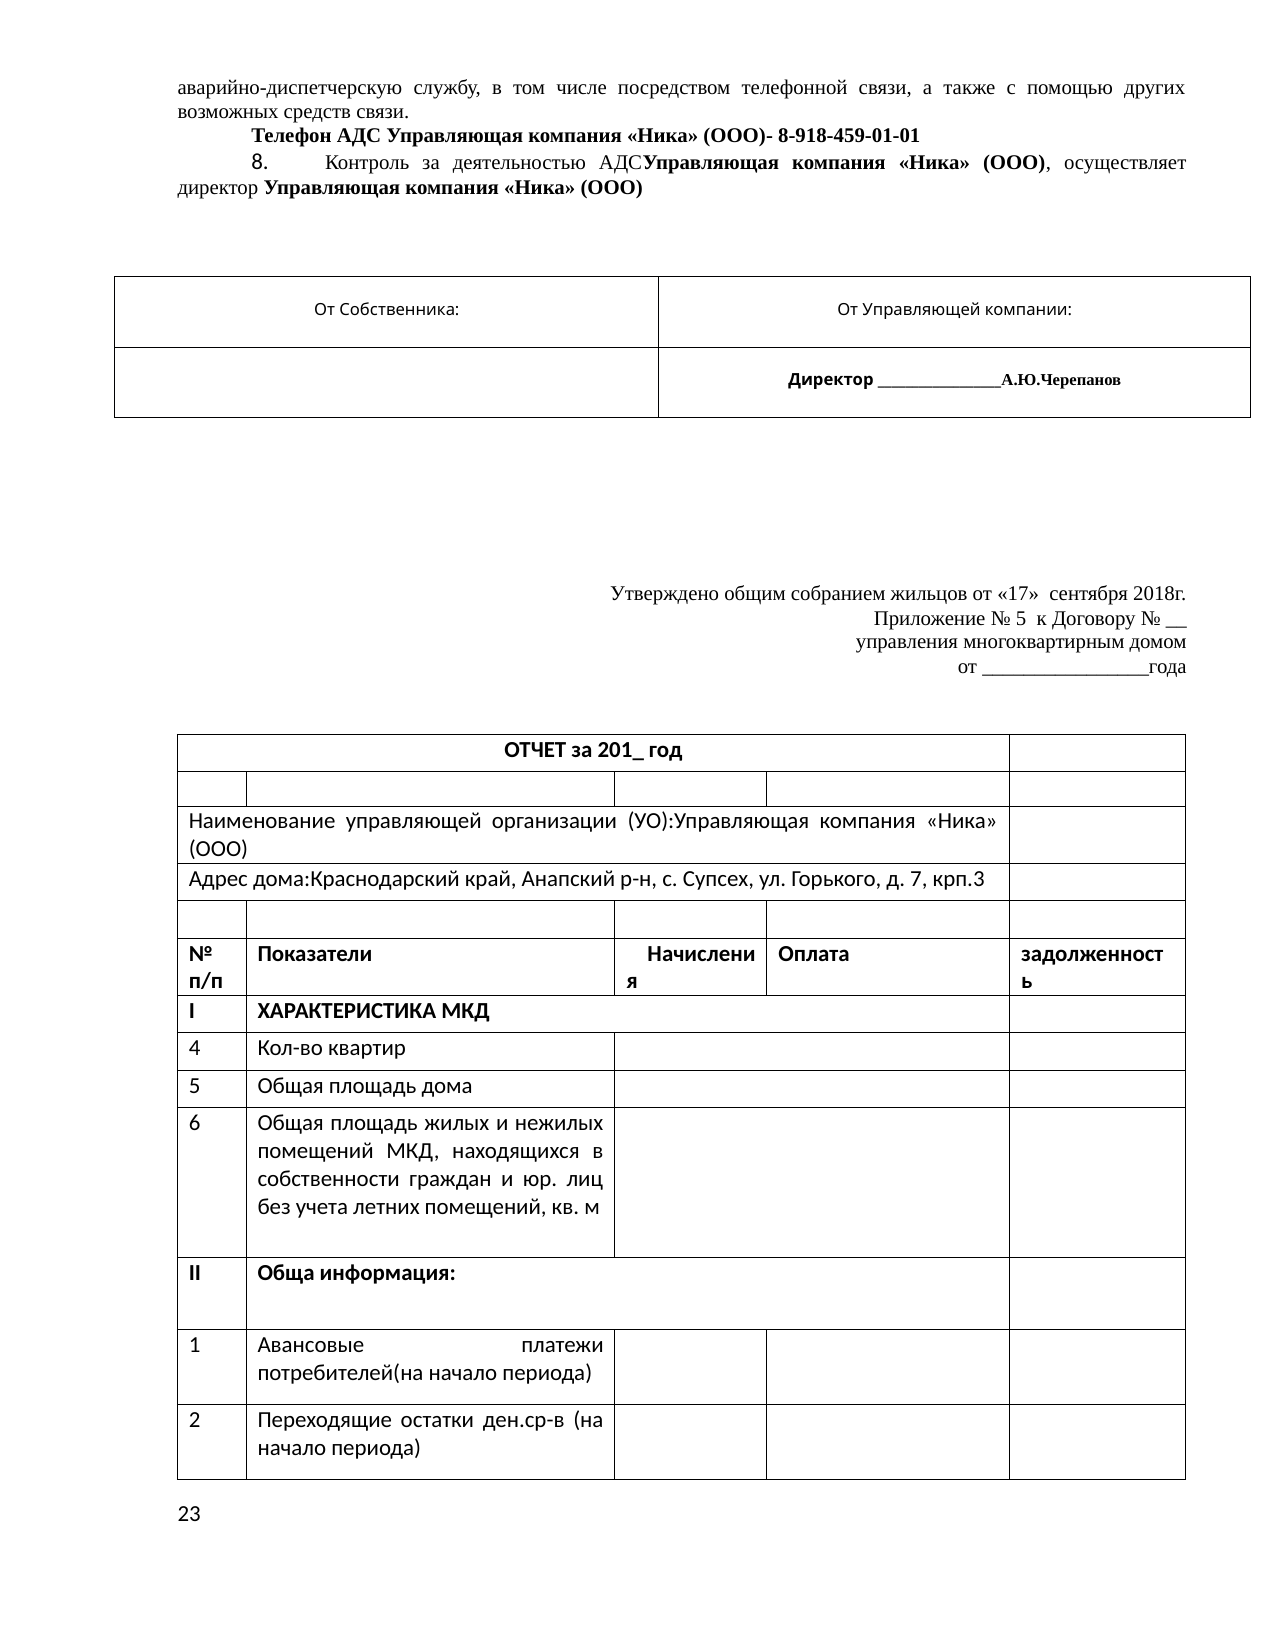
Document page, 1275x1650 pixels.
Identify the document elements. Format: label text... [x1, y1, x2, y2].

table_cell [115, 348, 658, 417]
table_cell [1010, 772, 1185, 806]
table_cell [615, 901, 766, 938]
table_cell [1010, 996, 1185, 1032]
table_cell [615, 1108, 1009, 1257]
table_cell [1010, 1405, 1185, 1479]
table_cell [1010, 1033, 1185, 1070]
table_header ОТЧЕТ за 201_ год [178, 735, 1009, 771]
table_cell [1010, 1108, 1185, 1257]
table_cell [178, 901, 246, 938]
table_cell [615, 1071, 1009, 1107]
table_cell [767, 772, 1009, 806]
text управления многоквартирным домом [177, 629, 1186, 653]
table_cell [247, 772, 614, 806]
text Приложение № 5 к Договору № __ [177, 605, 1186, 629]
table_cell Наименование управляющей организации (УО):Управляющая компания «Ника» (ООО) [178, 807, 1009, 863]
table_cell ХАРАКТЕРИСТИКА МКД [247, 996, 1009, 1032]
table_cell Обща информация: [247, 1258, 1009, 1329]
table_cell [247, 901, 614, 938]
table_cell задолженность [1010, 939, 1185, 995]
table_header От Собственника: [115, 277, 658, 346]
table_cell [615, 1330, 766, 1404]
table_cell Переходящие остатки ден.ср-в (на начало периода) [247, 1405, 614, 1479]
list Контроль за деятельностью АДСУправляющая компания «Ника» (ООО), осуществляет директор Управляющая компания «Ника» (ООО) [177, 147, 1186, 199]
table_cell [178, 772, 246, 806]
table_cell 1 [178, 1330, 246, 1404]
table_cell [767, 1330, 1009, 1404]
table_cell [1010, 807, 1185, 863]
table_cell Авансовые платежи потребителей(на начало периода) [247, 1330, 614, 1404]
table_cell [615, 1033, 1009, 1070]
table_cell [1010, 864, 1185, 900]
table_cell № п/п [178, 939, 246, 995]
table_cell II [178, 1258, 246, 1329]
table_cell 4 [178, 1033, 246, 1070]
table_cell [767, 1405, 1009, 1479]
table_cell Оплата [767, 939, 1009, 995]
table_cell Начисления [615, 939, 766, 995]
table_cell Адрес дома:Краснодарский край, Анапский р-н, с. Супсех, ул. Горького, д. 7, крп.3 [178, 864, 1009, 900]
text Утверждено общим собранием жильцов от «17» сентября 2018г. [177, 581, 1186, 605]
table_cell [767, 901, 1009, 938]
table_cell 5 [178, 1071, 246, 1107]
table_cell Показатели [247, 939, 614, 995]
table_cell I [178, 996, 246, 1032]
text от ________________года [177, 653, 1186, 678]
table_cell [1010, 1330, 1185, 1404]
table_cell 2 [178, 1405, 246, 1479]
table_header От Управляющей компании: [659, 277, 1250, 346]
table_cell [615, 1405, 766, 1479]
text аварийно-диспетчерскую службу, в том числе посредством телефонной связи, а также с помощью других возможных средств связи. [177, 75, 1186, 123]
table_cell [1010, 1071, 1185, 1107]
table_cell [1010, 1258, 1185, 1329]
table_cell [1010, 901, 1185, 938]
table_cell Кол-во квартир [247, 1033, 614, 1070]
table_cell 6 [178, 1108, 246, 1257]
table_header [1010, 735, 1185, 771]
text Телефон АДС Управляющая компания «Ника» (ООО)- 8-918-459-01-01 [177, 123, 1186, 147]
table_cell Директор __________________А.Ю.Черепанов [659, 348, 1250, 417]
table_cell [615, 772, 766, 806]
table_cell Общая площадь жилых и нежилых помещений МКД, находящихся в собственности граждан и юр. лиц без учета летних помещений, кв. м [247, 1108, 614, 1257]
table_cell Общая площадь дома [247, 1071, 614, 1107]
